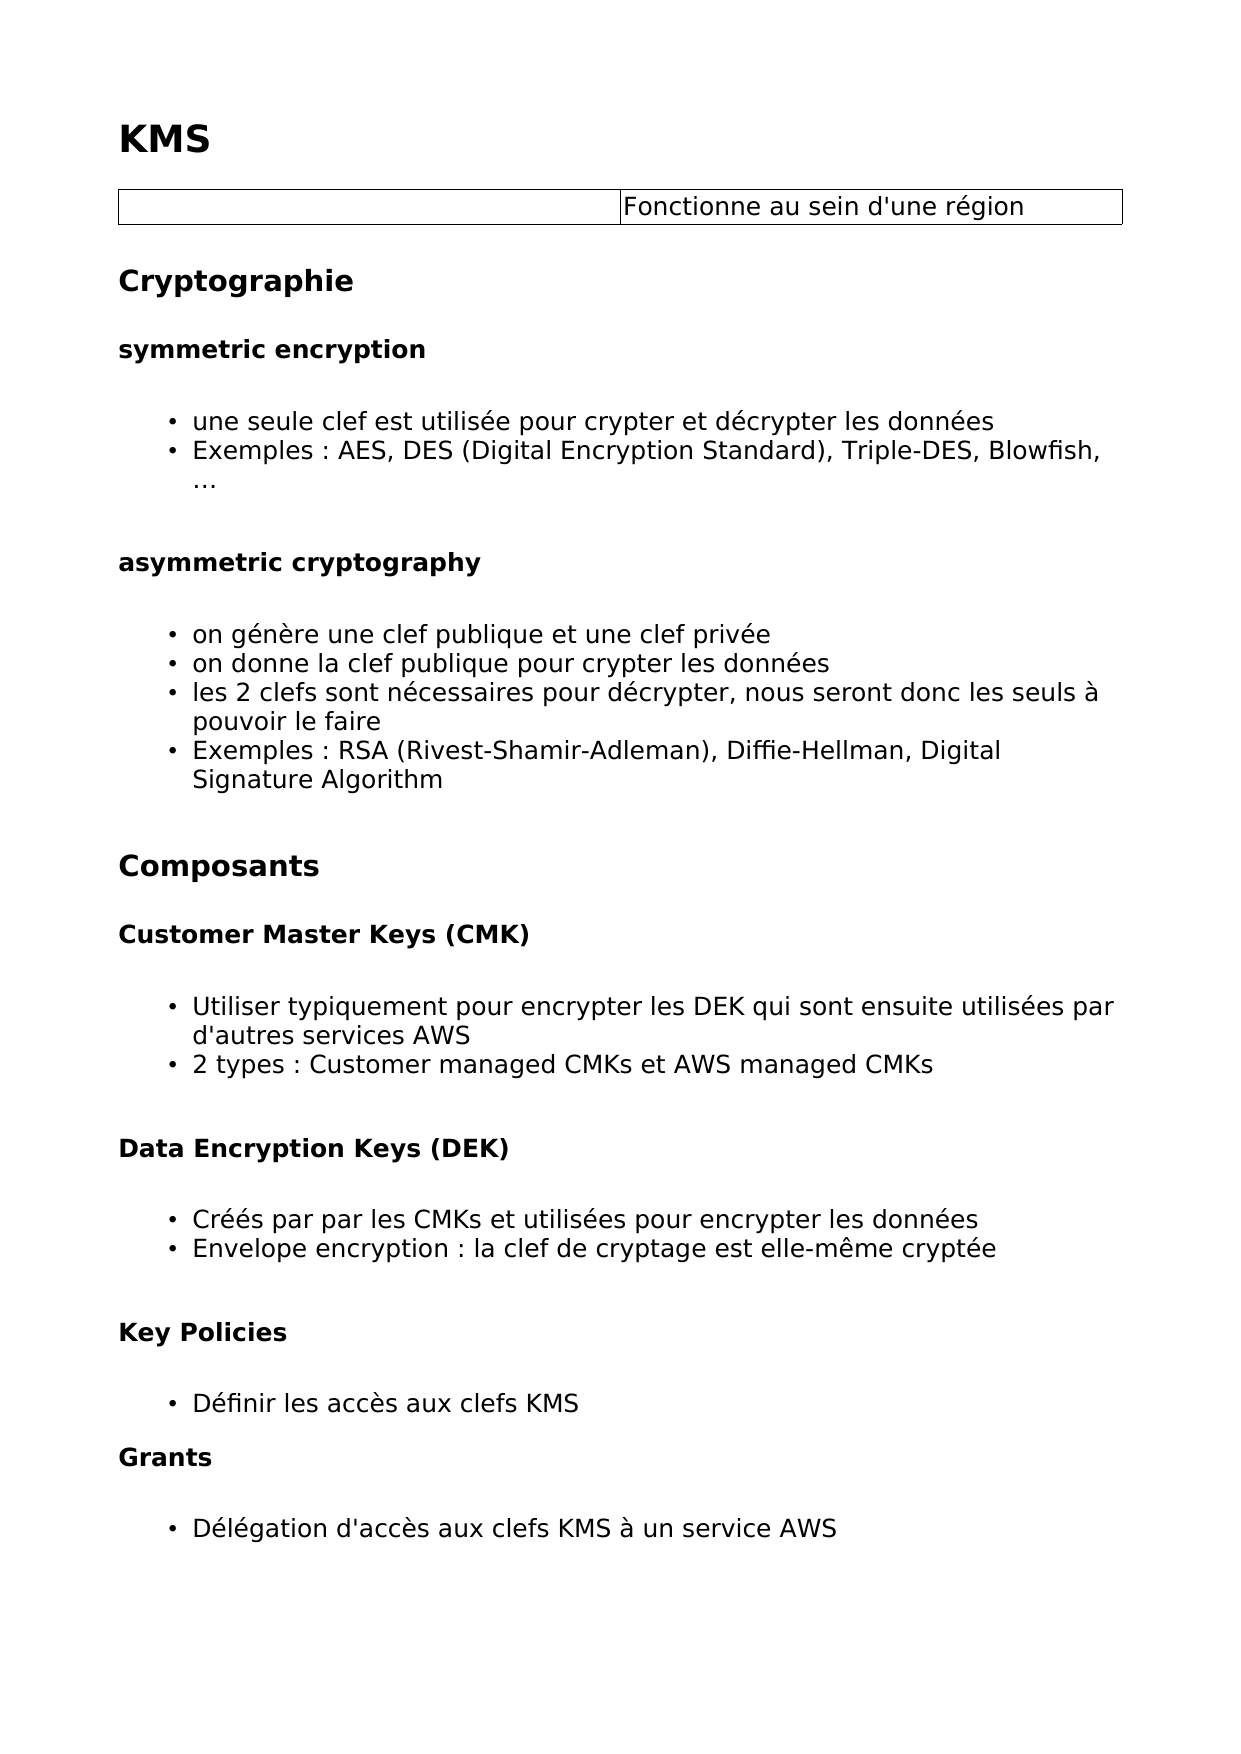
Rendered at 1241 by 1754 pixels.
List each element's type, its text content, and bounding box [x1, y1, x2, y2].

list Créés par par les CMKs et utilisées pour encrypter les données [177, 1205, 1122, 1234]
subtitle Composants [118, 849, 1122, 883]
list une seule clef est utilisée pour crypter et décrypter les données [177, 407, 1122, 436]
list Délégation d'accès aux clefs KMS à un service AWS [177, 1514, 1122, 1543]
list Envelope encryption : la clef de cryptage est elle-même cryptée [177, 1234, 1122, 1263]
list on génère une clef publique et une clef privée [177, 620, 1122, 649]
subtitle Grants [118, 1443, 1122, 1472]
list Exemples : RSA (Rivest-Shamir-Adleman), Diffie-Hellman, Digital Signature Algorithm [177, 736, 1122, 795]
table_header Fonctionne au sein d'une région [621, 190, 1122, 224]
subtitle Key Policies [118, 1318, 1122, 1347]
subtitle asymmetric cryptography [118, 549, 1122, 578]
subtitle Cryptographie [118, 264, 1122, 298]
subtitle Data Encryption Keys (DEK) [118, 1134, 1122, 1163]
subtitle symmetric encryption [118, 336, 1122, 365]
subtitle KMS [118, 118, 1122, 162]
subtitle Customer Master Keys (CMK) [118, 921, 1122, 950]
list Définir les accès aux clefs KMS [177, 1389, 1122, 1418]
list les 2 clefs sont nécessaires pour décrypter, nous seront donc les seuls à pouvoir le faire [177, 678, 1122, 736]
table_header [119, 190, 620, 224]
list Utiliser typiquement pour encrypter les DEK qui sont ensuite utilisées par d'autres services AWS [177, 992, 1122, 1050]
list Exemples : AES, DES (Digital Encryption Standard), Triple-DES, Blowfish, … [177, 436, 1122, 494]
list 2 types : Customer managed CMKs et AWS managed CMKs [177, 1050, 1122, 1079]
list on donne la clef publique pour crypter les données [177, 649, 1122, 678]
